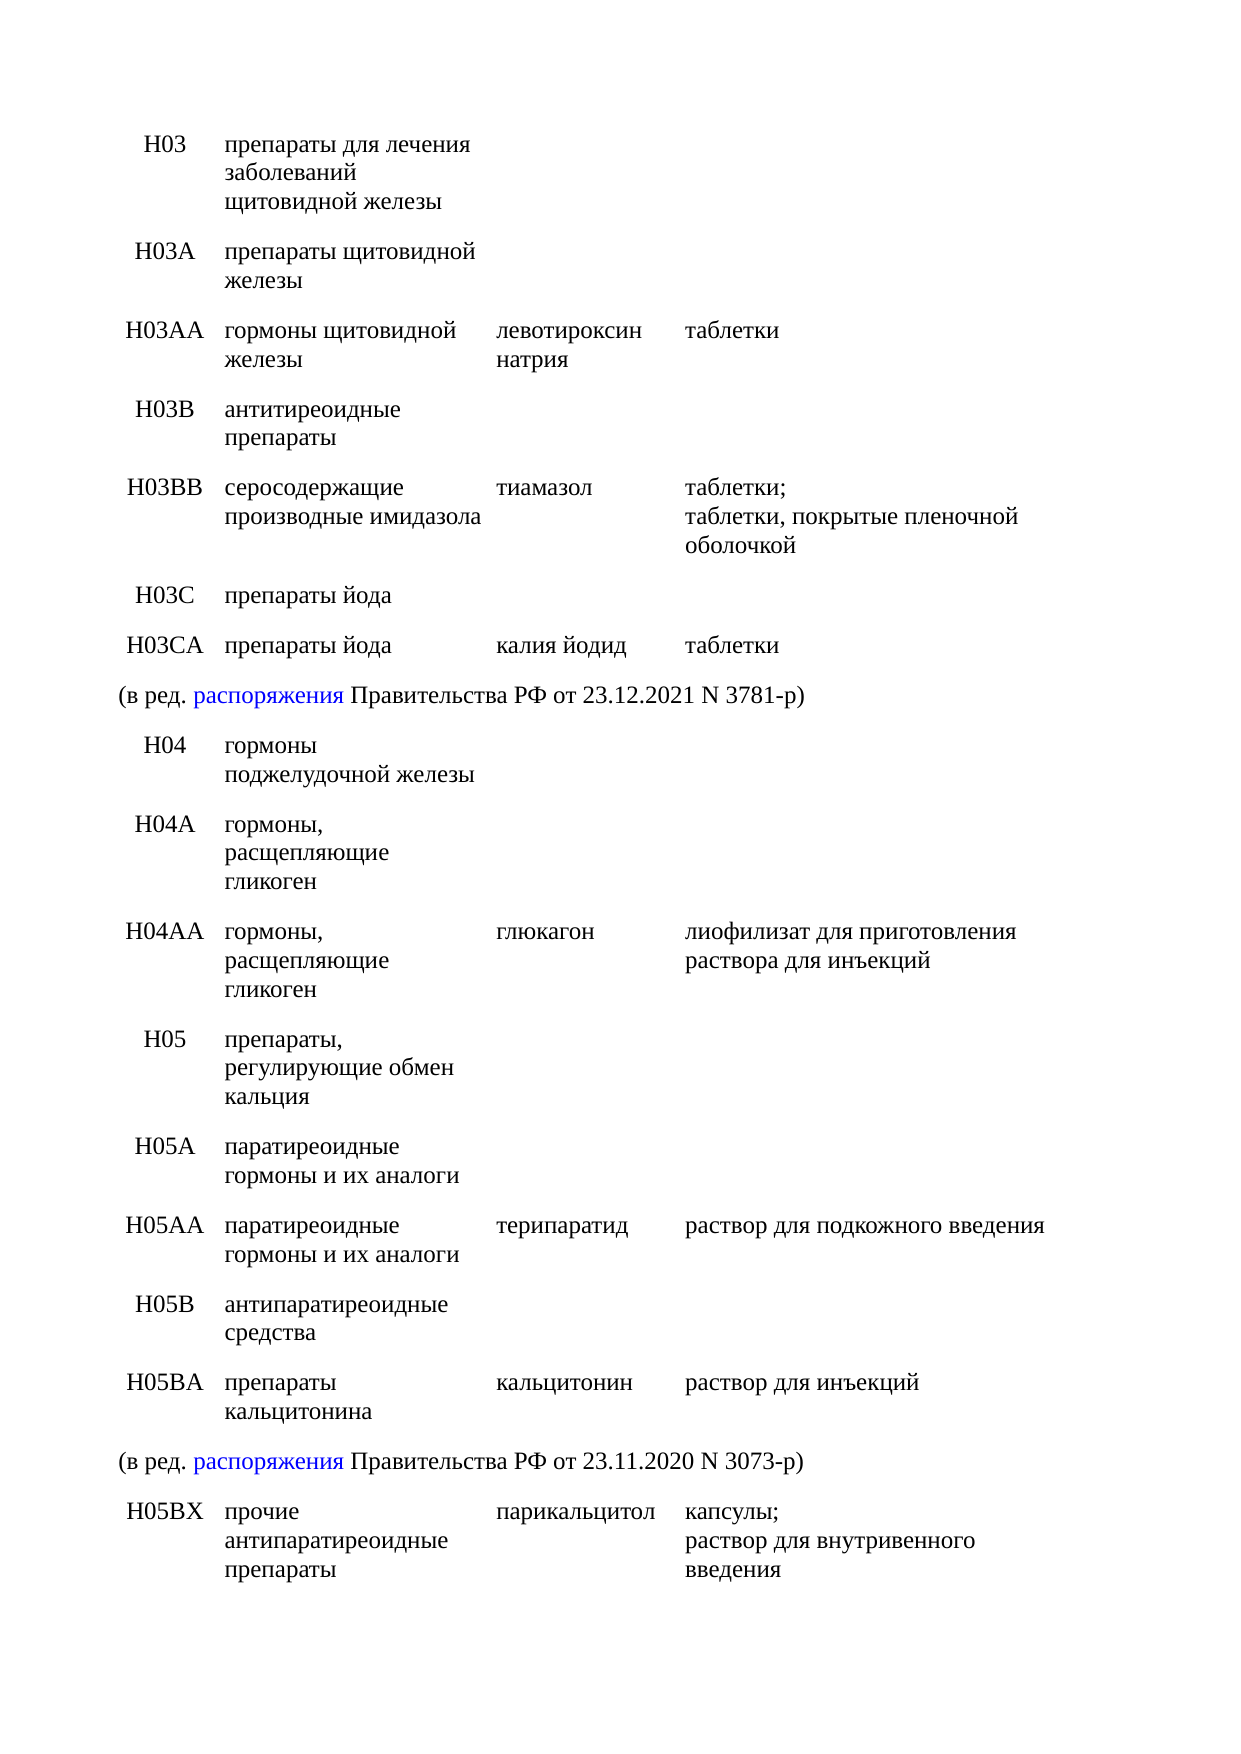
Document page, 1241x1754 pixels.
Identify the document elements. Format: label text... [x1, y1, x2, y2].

table_cell H03 [112, 118, 218, 226]
table_cell H05BX [112, 1486, 218, 1593]
table_cell (в ред. распоряжения Правительства РФ от 23.12.2021 N 3781-р) [112, 669, 1056, 719]
table_cell раствор для подкожного введения [679, 1199, 1056, 1278]
table_cell [490, 1013, 678, 1121]
table_cell препараты кальцитонина [218, 1357, 489, 1436]
table_cell [679, 1013, 1056, 1121]
table_cell гормоны, расщепляющие гликоген [218, 798, 489, 906]
table_cell паратиреоидные гормоны и их аналоги [218, 1199, 489, 1278]
table_cell [679, 719, 1056, 798]
table_cell H05BA [112, 1357, 218, 1436]
table_cell [679, 226, 1056, 304]
table_cell капсулы; раствор для внутривенного введения [679, 1486, 1056, 1593]
table_cell препараты, регулирующие обмен кальция [218, 1013, 489, 1121]
table_cell препараты йода [218, 619, 489, 669]
table_cell [679, 569, 1056, 619]
table_cell таблетки [679, 619, 1056, 669]
table_cell [490, 719, 678, 798]
table_cell [490, 1121, 678, 1199]
table_cell прочие антипаратиреоидные препараты [218, 1486, 489, 1593]
table_cell H03A [112, 226, 218, 304]
table_cell H05B [112, 1278, 218, 1357]
table_cell серосодержащие производные имидазола [218, 462, 489, 569]
table_cell кальцитонин [490, 1357, 678, 1436]
table_cell лиофилизат для приготовления раствора для инъекций [679, 906, 1056, 1013]
table_cell [490, 226, 678, 304]
table_cell препараты для лечения заболеваний щитовидной железы [218, 118, 489, 226]
table_cell [679, 383, 1056, 462]
table_cell препараты йода [218, 569, 489, 619]
table_cell [490, 118, 678, 226]
table_cell гормоны щитовидной железы [218, 304, 489, 383]
table_cell H04AA [112, 906, 218, 1013]
table_cell гормоны поджелудочной железы [218, 719, 489, 798]
table_cell терипаратид [490, 1199, 678, 1278]
table_cell [679, 798, 1056, 906]
table_cell таблетки [679, 304, 1056, 383]
table_cell H03BB [112, 462, 218, 569]
table_cell [490, 1278, 678, 1357]
table_cell H03AA [112, 304, 218, 383]
table_cell [490, 569, 678, 619]
table_cell глюкагон [490, 906, 678, 1013]
table_cell [490, 383, 678, 462]
table_cell H05AA [112, 1199, 218, 1278]
table_cell гормоны, расщепляющие гликоген [218, 906, 489, 1013]
table_cell антитиреоидные препараты [218, 383, 489, 462]
table_cell H05 [112, 1013, 218, 1121]
table_cell антипаратиреоидные средства [218, 1278, 489, 1357]
table_cell таблетки; таблетки, покрытые пленочной оболочкой [679, 462, 1056, 569]
table_cell калия йодид [490, 619, 678, 669]
table_cell H04 [112, 719, 218, 798]
table_cell (в ред. распоряжения Правительства РФ от 23.11.2020 N 3073-р) [112, 1436, 1056, 1486]
table_cell H04A [112, 798, 218, 906]
table_cell левотироксин натрия [490, 304, 678, 383]
table_cell препараты щитовидной железы [218, 226, 489, 304]
table_cell [679, 118, 1056, 226]
table_cell H05A [112, 1121, 218, 1199]
table_cell раствор для инъекций [679, 1357, 1056, 1436]
table_cell H03B [112, 383, 218, 462]
table_cell парикальцитол [490, 1486, 678, 1593]
table_cell H03C [112, 569, 218, 619]
table_cell H03CA [112, 619, 218, 669]
table_cell [490, 798, 678, 906]
table_cell [679, 1121, 1056, 1199]
table_cell тиамазол [490, 462, 678, 569]
table_cell [679, 1278, 1056, 1357]
table_cell паратиреоидные гормоны и их аналоги [218, 1121, 489, 1199]
